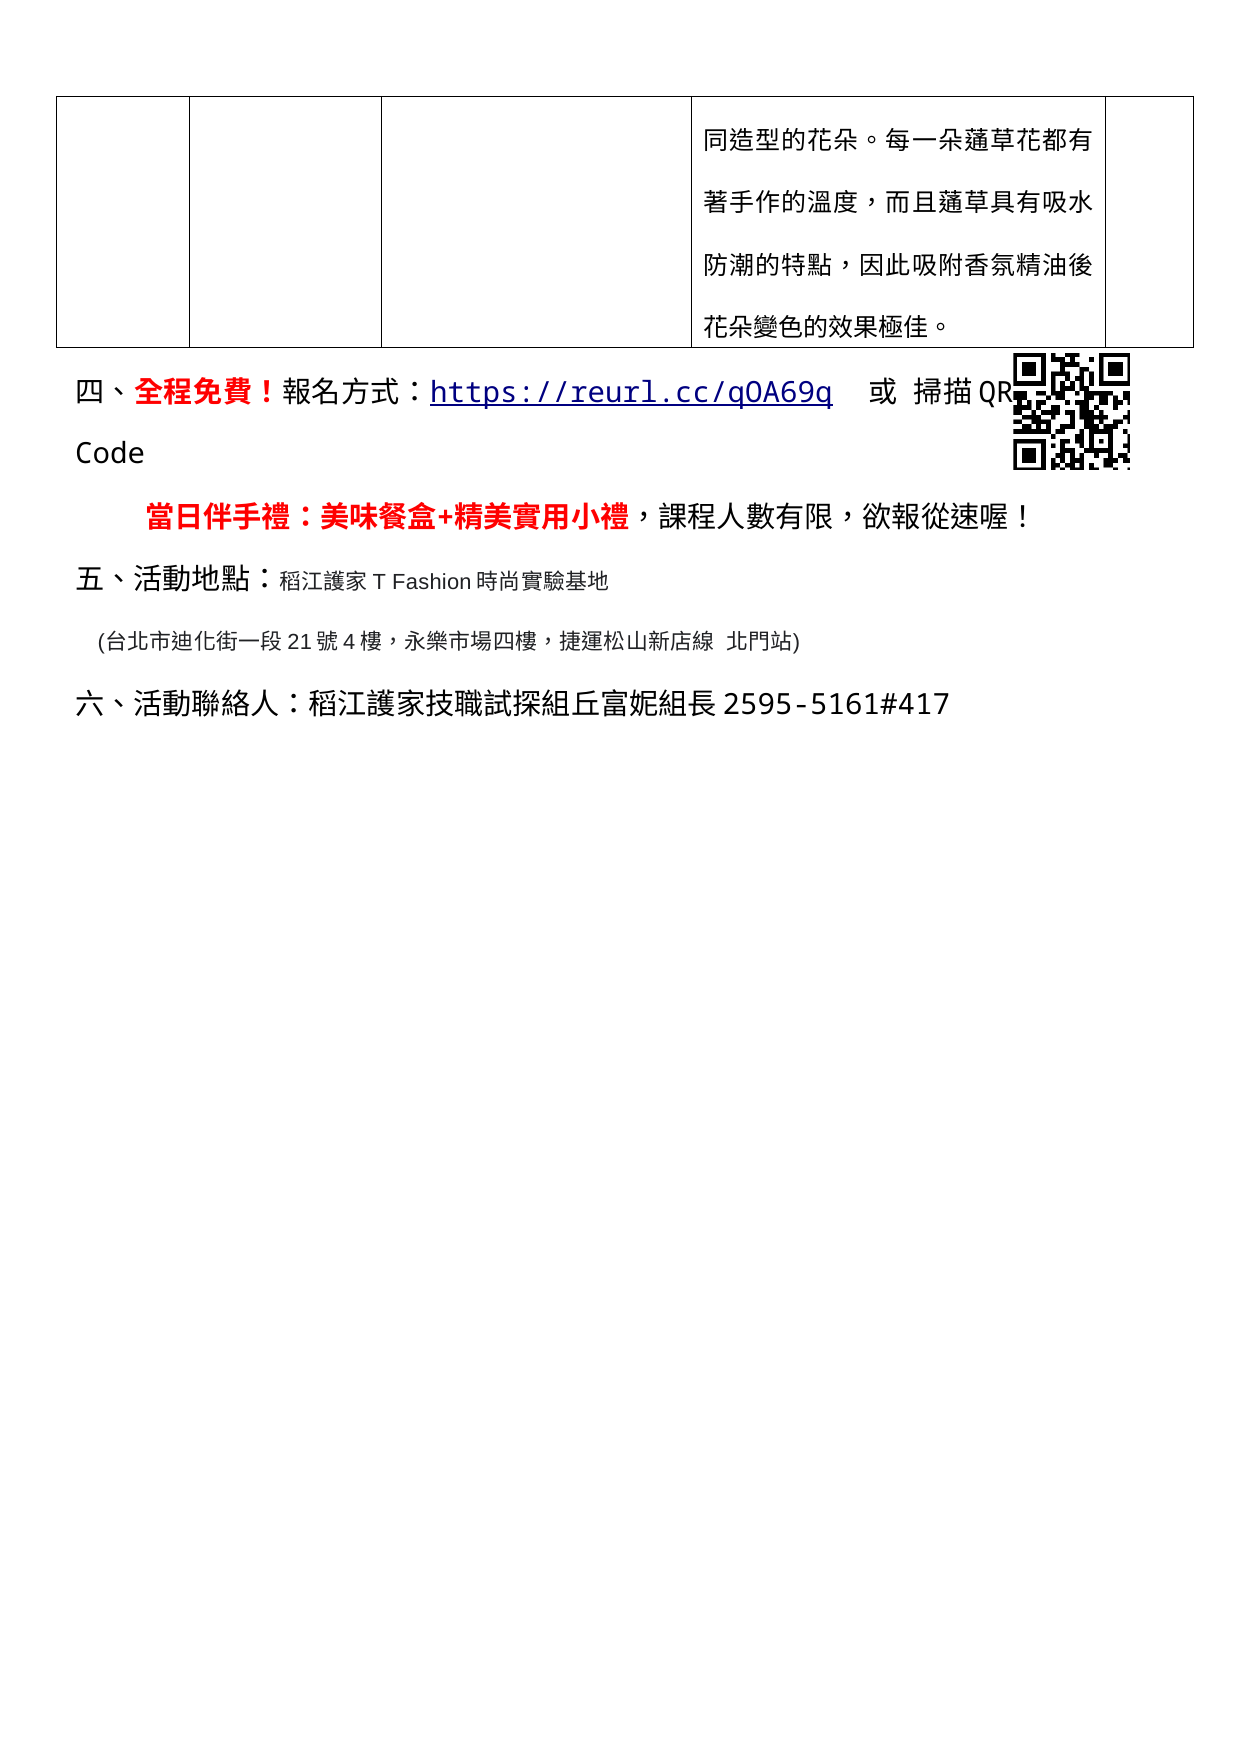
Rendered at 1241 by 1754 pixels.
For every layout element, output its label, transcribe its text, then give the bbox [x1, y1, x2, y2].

table_cell [190, 97, 381, 347]
table_cell [382, 97, 691, 347]
text 六、活動聯絡人：稻江護家技職試探組丘富妮組長2595-5161#417 [75, 660, 1165, 723]
table_cell 同造型的花朵。每一朵蓪草花都有著手作的溫度，而且蓪草具有吸水防潮的特點，因此吸附香氛精油後花朵變色的效果極佳。 [692, 97, 1105, 347]
table_cell [57, 97, 189, 347]
table_cell [1106, 97, 1193, 347]
text 四、全程免費！報名方式：https://reurl.cc/qOA69q 或 掃描QR Code [75, 348, 1165, 473]
text (台北市迪化街一段21號4樓，永樂市場四樓，捷運松山新店線 北門站) [75, 598, 1165, 660]
text 當日伴手禮：美味餐盒+精美實用小禮，課程人數有限，欲報從速喔！ [75, 473, 1165, 535]
text 五、活動地點：稻江護家T Fashion時尚實驗基地 [75, 535, 1165, 598]
